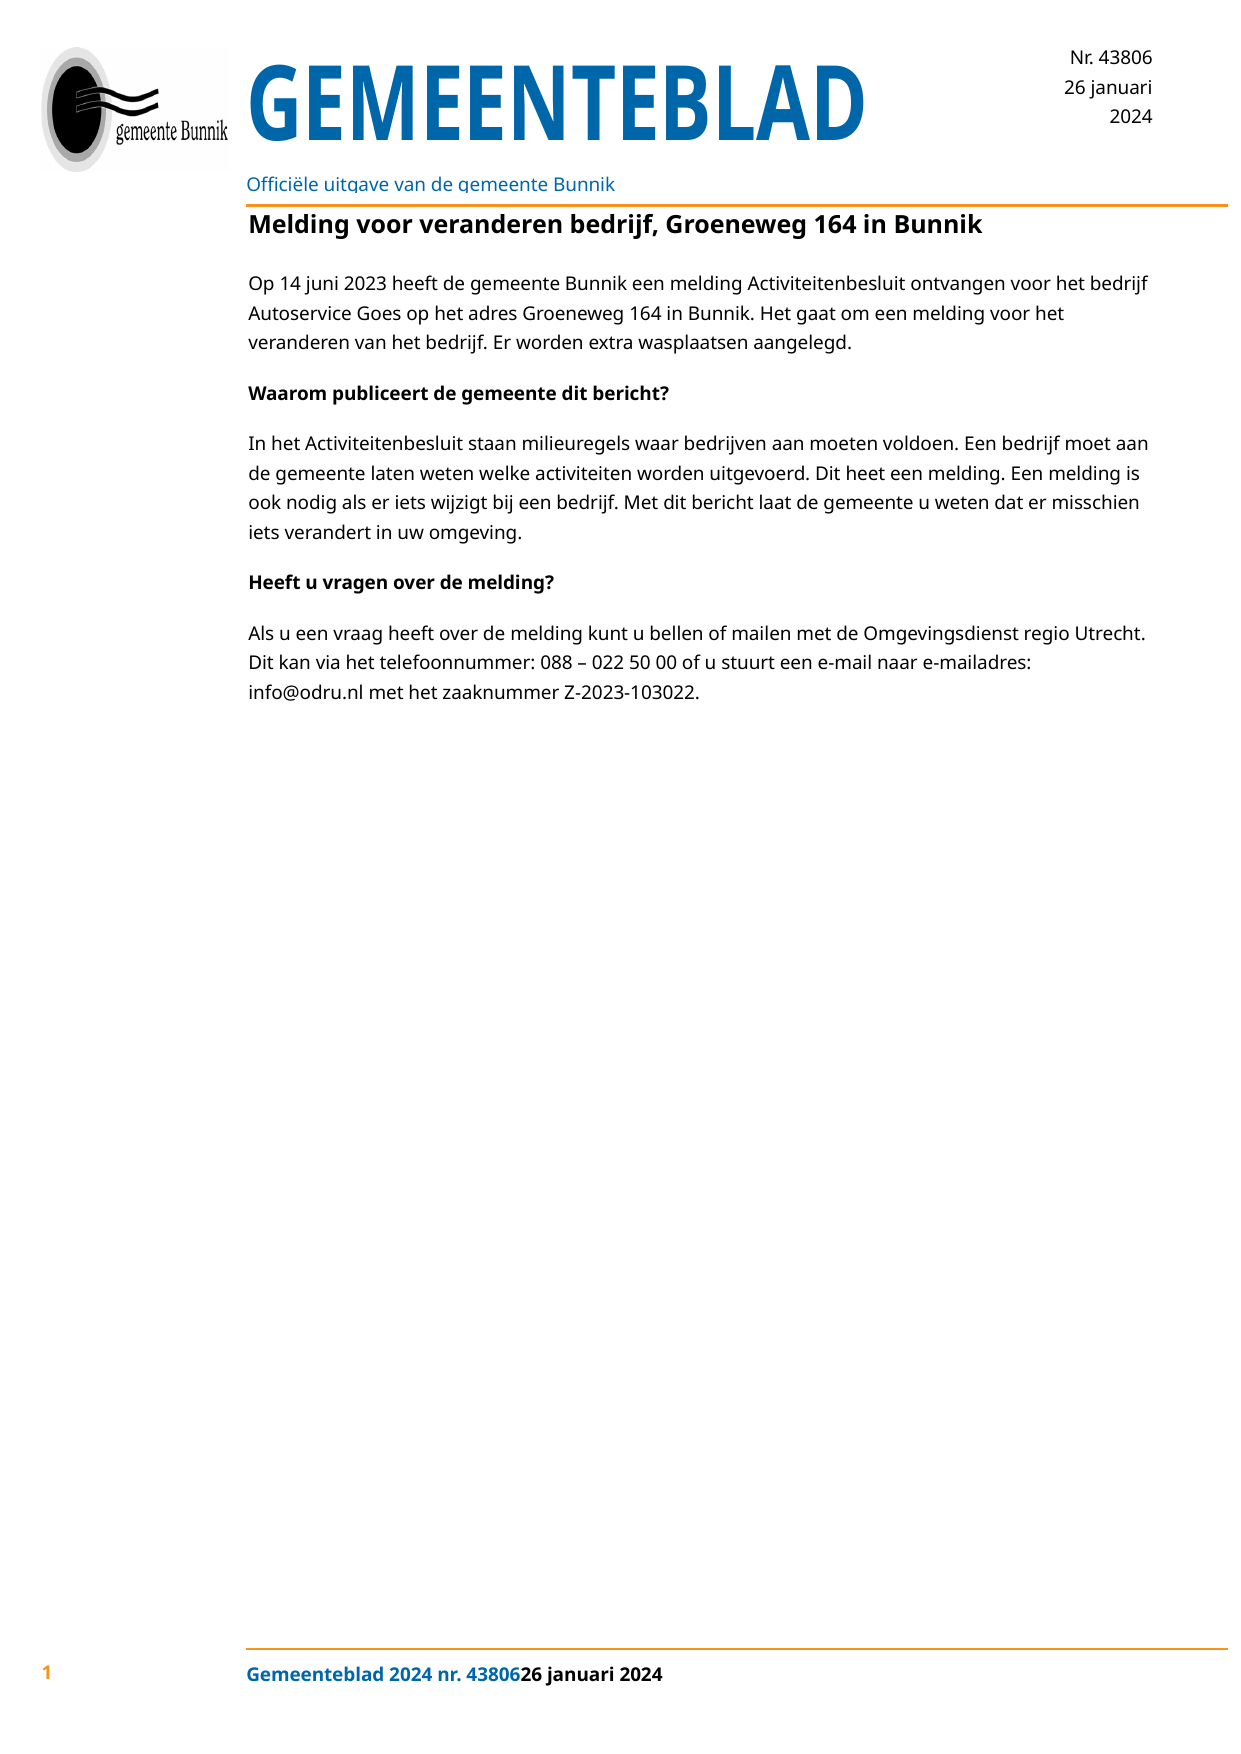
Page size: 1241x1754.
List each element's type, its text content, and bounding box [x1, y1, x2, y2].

text Melding voor veranderen bedrijf, Groeneweg 164 in Bunnik [248, 207, 1152, 241]
text Heeft u vragen over de melding? [248, 569, 1152, 595]
picture [41, 47, 231, 172]
text In het Activiteitenbesluit staan milieuregels waar bedrijven aan moeten voldoen. Een bedrijf moet aan de gemeente laten weten welke activiteiten worden uitgevoerd. Dit heet een melding. Een melding is ook nodig als er iets wijzigt bij een bedrijf. Met dit bericht laat de gemeente u weten dat er misschien iets verandert in uw omgeving. [248, 430, 1152, 545]
text Waarom publiceert de gemeente dit bericht? [248, 380, 1152, 406]
text Op 14 juni 2023 heeft de gemeente Bunnik een melding Activiteitenbesluit ontvangen voor het bedrijf Autoservice Goes op het adres Groeneweg 164 in Bunnik. Het gaat om een melding voor het veranderen van het bedrijf. Er worden extra wasplaatsen aangelegd. [248, 270, 1152, 355]
text Als u een vraag heeft over de melding kunt u bellen of mailen met de Omgevingsdienst regio Utrecht. Dit kan via het telefoonnummer: 088 – 022 50 00 of u stuurt een e-mail naar e-mailadres: info@odru.nl met het zaaknummer Z-2023-103022. [248, 620, 1152, 705]
